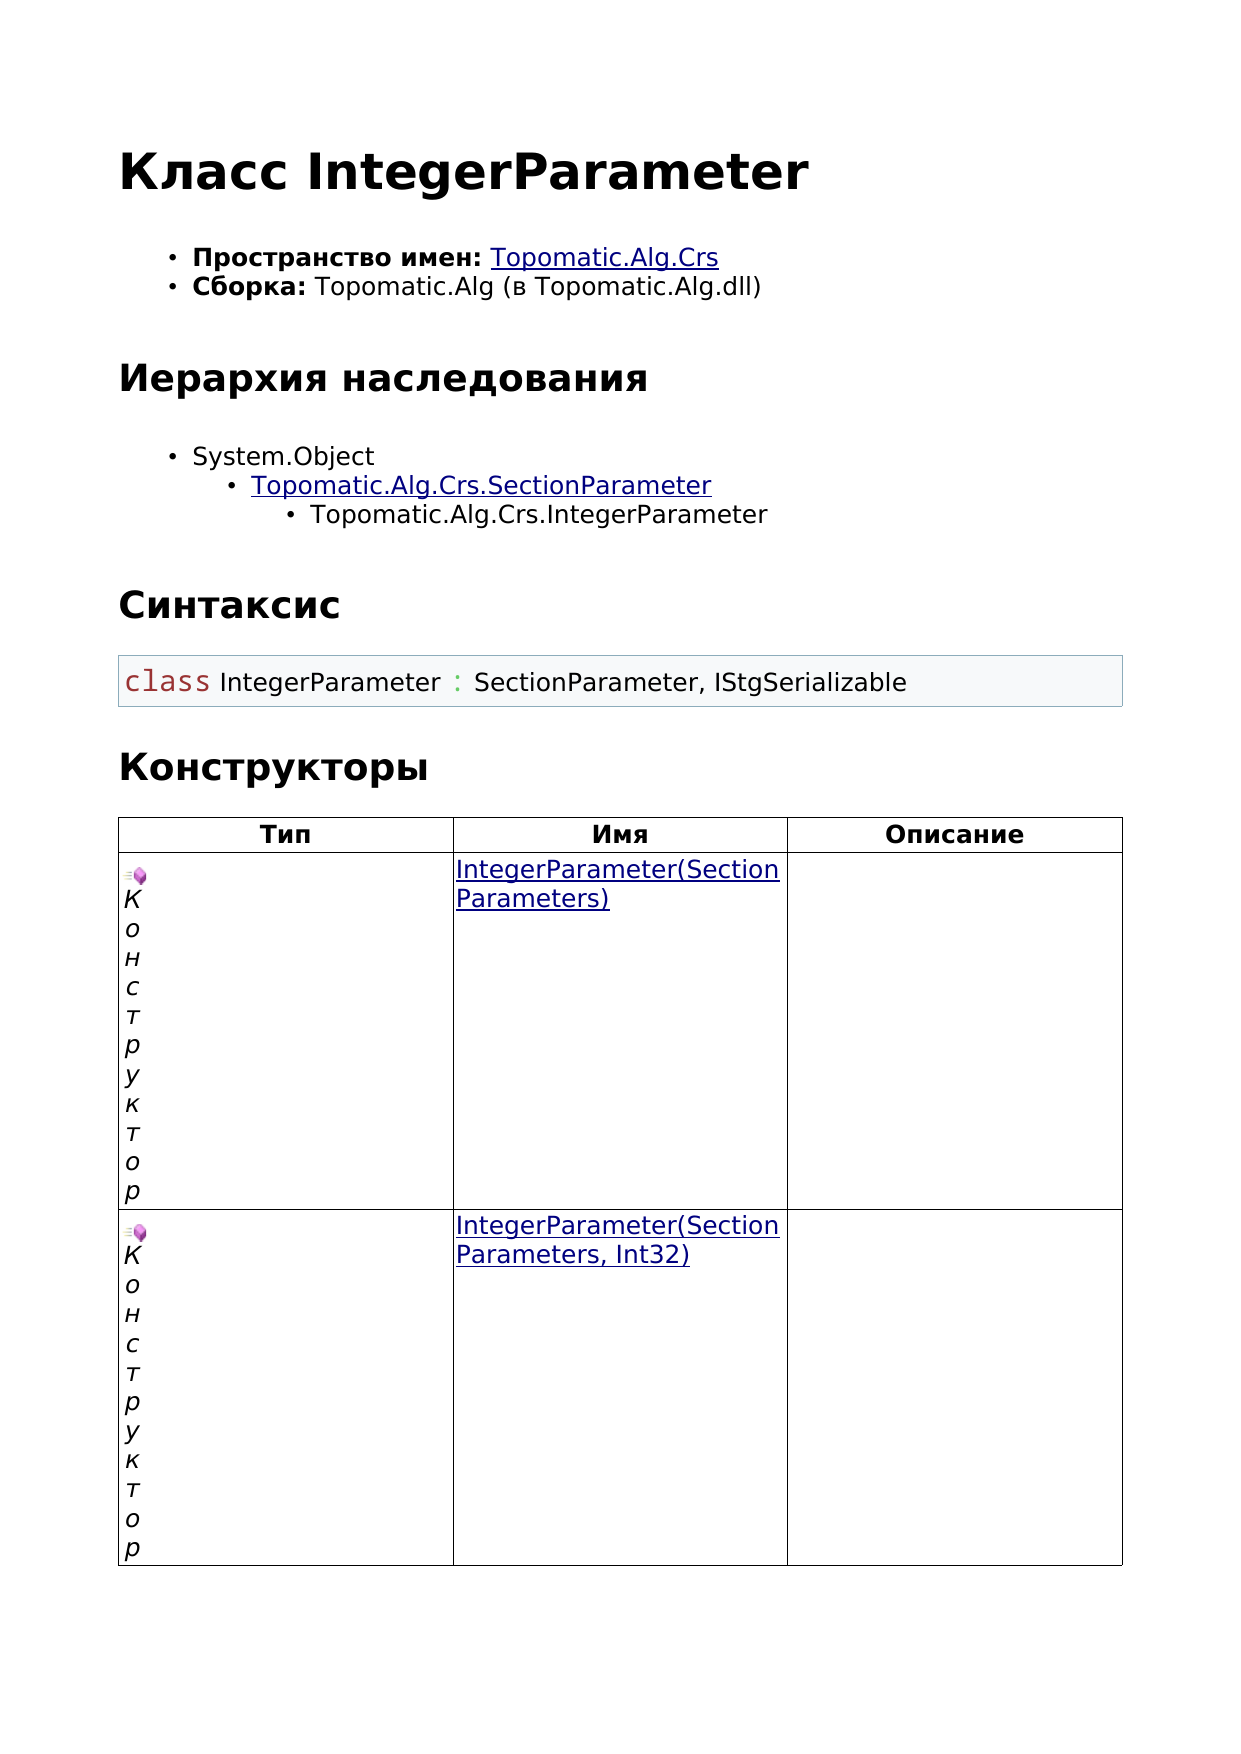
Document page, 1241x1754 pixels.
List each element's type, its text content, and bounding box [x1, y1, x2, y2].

subtitle Класс IntegerParameter [118, 143, 1122, 201]
picture [121, 1224, 147, 1242]
subtitle Синтаксис [118, 584, 1122, 627]
table_header Имя [454, 818, 787, 852]
picture [121, 867, 147, 885]
table_cell [788, 853, 1122, 1208]
list Пространство имен: Topomatic.Alg.Crs [177, 243, 1122, 272]
list Topomatic.Alg.Crs.IntegerParameter [295, 500, 1122, 529]
table_cell [119, 853, 453, 1208]
table_header Тип [119, 818, 453, 852]
table_header Описание [788, 818, 1122, 852]
table_cell IntegerParameter(SectionParameters, Int32) [454, 1210, 787, 1565]
list System.Object [177, 442, 1122, 471]
subtitle Конструкторы [118, 746, 1122, 790]
table_header class IntegerParameter : SectionParameter, IStgSerializable [119, 656, 1122, 706]
table_cell IntegerParameter(SectionParameters) [454, 853, 787, 1208]
list Topomatic.Alg.Crs.SectionParameter [236, 471, 1122, 500]
table_cell [788, 1210, 1122, 1565]
table_cell [119, 1210, 453, 1565]
subtitle Иерархия наследования [118, 356, 1122, 400]
list Сборка: Topomatic.Alg (в Topomatic.Alg.dll) [177, 272, 1122, 302]
